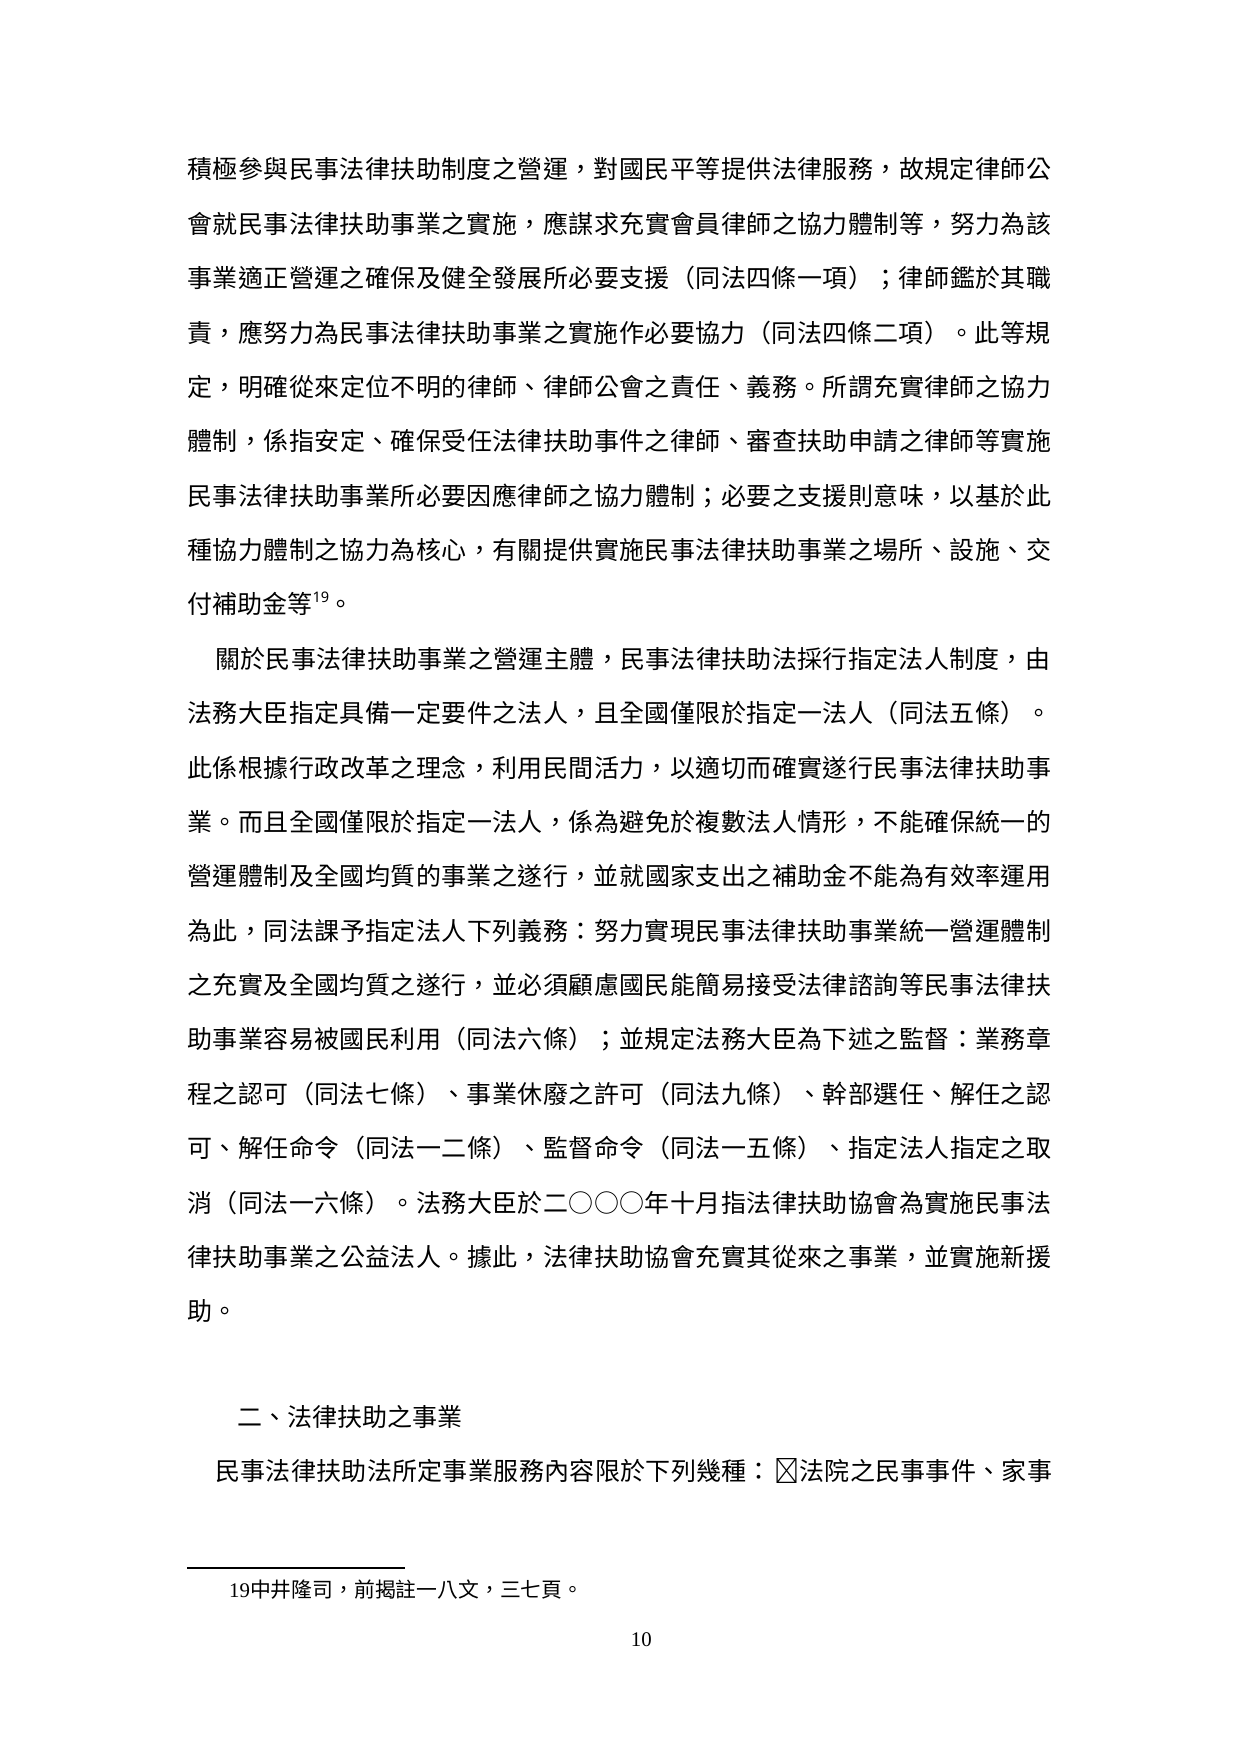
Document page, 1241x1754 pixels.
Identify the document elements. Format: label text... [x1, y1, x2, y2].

text 中井隆司，前揭註一八文，三七頁。 [187, 1574, 1053, 1604]
list 法律扶助之事業 [237, 1397, 1053, 1433]
text 民事法律扶助法所定事業服務內容限於下列幾種：法院之民事事件、家事 [187, 1452, 1053, 1488]
text 關於民事法律扶助事業之營運主體，民事法律扶助法採行指定法人制度，由法務大臣指定具備一定要件之法人，且全國僅限於指定一法人（同法五條）。此係根據行政改革之理念，利用民間活力，以適切而確實遂行民事法律扶助事業。而且全國僅限於指定一法人，係為避免於複數法人情形，不能確保統一的營運體制及全國均質的事業之遂行，並就國家支出之補助金不能為有效率運用。為此，同法課予指定法人下列義務：努力實現民事法律扶助事業統一營運體制之充實及全國均質之遂行，並必須顧慮國民能簡易接受法律諮詢等民事法律扶助事業容易被國民利用（同法六條）；並規定法務大臣為下述之監督：業務章程之認可（同法七條）、事業休廢之許可（同法九條）、幹部選任、解任之認可、解任命令（同法一二條）、監督命令（同法一五條）、指定法人指定之取消（同法一六條）。法務大臣於二○○○年十月指法律扶助協會為實施民事法律扶助事業之公益法人。據此，法律扶助協會充實其從來之事業，並實施新援助。 [187, 639, 1053, 1328]
text 律師以擁護基本人權，實現社會正義為使命（日律師法一條一項），係法律事務之獨占性提供者（同法七二條），擔當司法之重要一翼。並且，律師公會之章程應明定有關對無資力者為法律扶助之規定（同法三三條二項九款）。基於此等規定，律師、律師公會就法律扶助應有積極的任務，並自覺其係自己之責任義務。據此，民事法律扶助法為改革法律扶助制度，除課國家上述責任義務外，並要求律師、律師公會於改革後之法律扶助制度盡其自己之責任、義務，積極參與民事法律扶助制度之營運，對國民平等提供法律服務，故規定律師公會就民事法律扶助事業之實施，應謀求充實會員律師之協力體制等，努力為該事業適正營運之確保及健全發展所必要支援（同法四條一項）；律師鑑於其職責，應努力為民事法律扶助事業之實施作必要協力（同法四條二項）。此等規定，明確從來定位不明的律師、律師公會之責任、義務。所謂充實律師之協力體制，係指安定、確保受任法律扶助事件之律師、審查扶助申請之律師等實施民事法律扶助事業所必要因應律師之協力體制；必要之支援則意味，以基於此種協力體制之協力為核心，有關提供實施民事法律扶助事業之場所、設施、交付補助金等。 [187, 150, 1053, 621]
